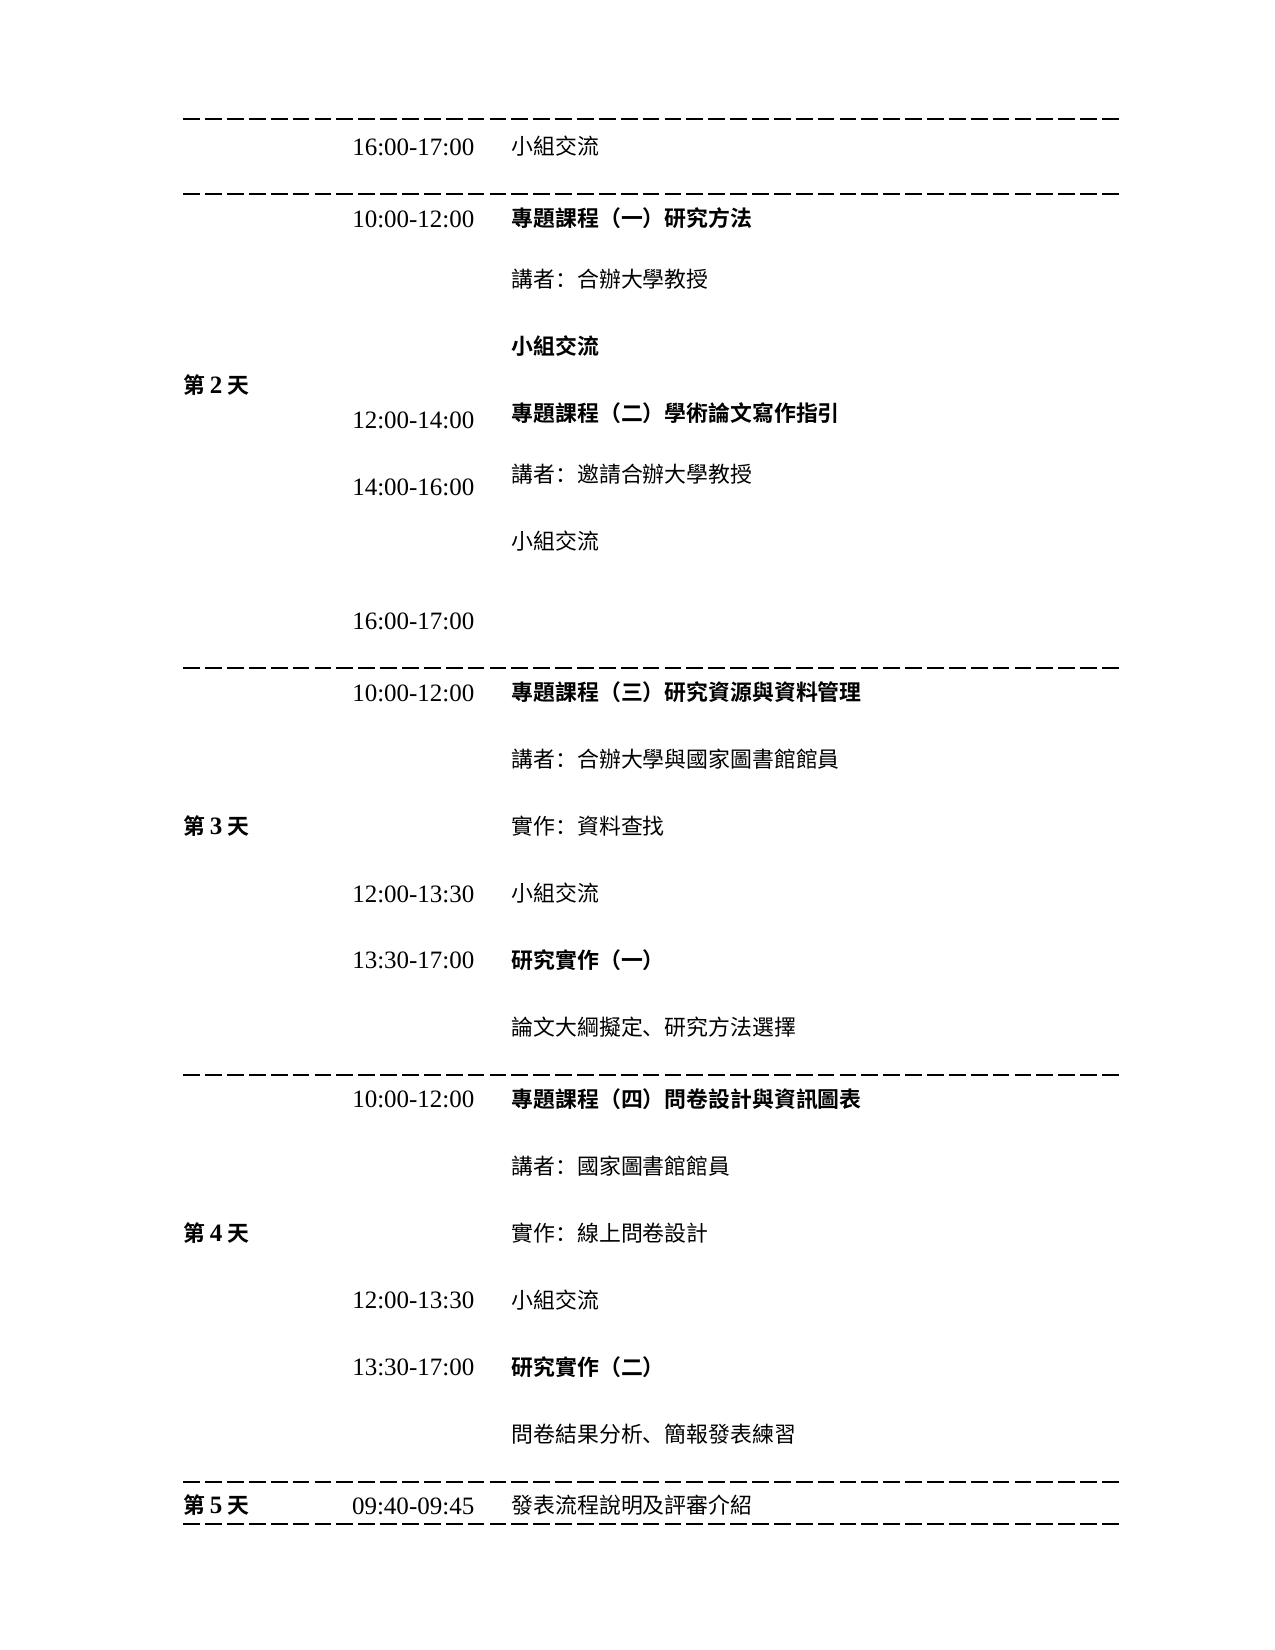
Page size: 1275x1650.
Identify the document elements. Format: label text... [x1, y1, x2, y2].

table_cell 10:00-12:00 12:00-13:30 13:30-17:00 [315, 667, 511, 1074]
table_cell 專題課程（四）問卷設計與資訊圖表 講者：國家圖書館館員 實作：線上問卷設計 小組交流 研究實作（二） 問卷結果分析、簡報發表練習 [511, 1074, 1121, 1481]
table_cell 10:00-12:00 12:00-13:30 13:30-17:00 [315, 1074, 511, 1481]
table_header 16:00-17:00 [315, 118, 511, 193]
table_cell 第4天 [183, 1074, 314, 1481]
table_cell 第3天 [183, 667, 314, 1074]
table_header 小組交流 [511, 118, 1121, 193]
table_header [183, 118, 314, 193]
table_cell 第5天 [183, 1481, 314, 1523]
table_cell 09:40-09:45 [315, 1481, 511, 1523]
table_cell 專題課程（一）研究方法 講者：合辦大學教授 小組交流 專題課程（二）學術論文寫作指引 講者：邀請合辦大學教授 小組交流 [511, 193, 1121, 667]
table_cell 發表流程說明及評審介紹 [511, 1481, 1121, 1523]
table_cell 專題課程（三）研究資源與資料管理 講者：合辦大學與國家圖書館館員 實作：資料查找 小組交流 研究實作（一） 論文大綱擬定、研究方法選擇 [511, 667, 1121, 1074]
table_cell 10:00-12:00 12:00-14:00 14:00-16:00 16:00-17:00 [315, 193, 511, 667]
table_cell 第2天 [183, 193, 314, 667]
